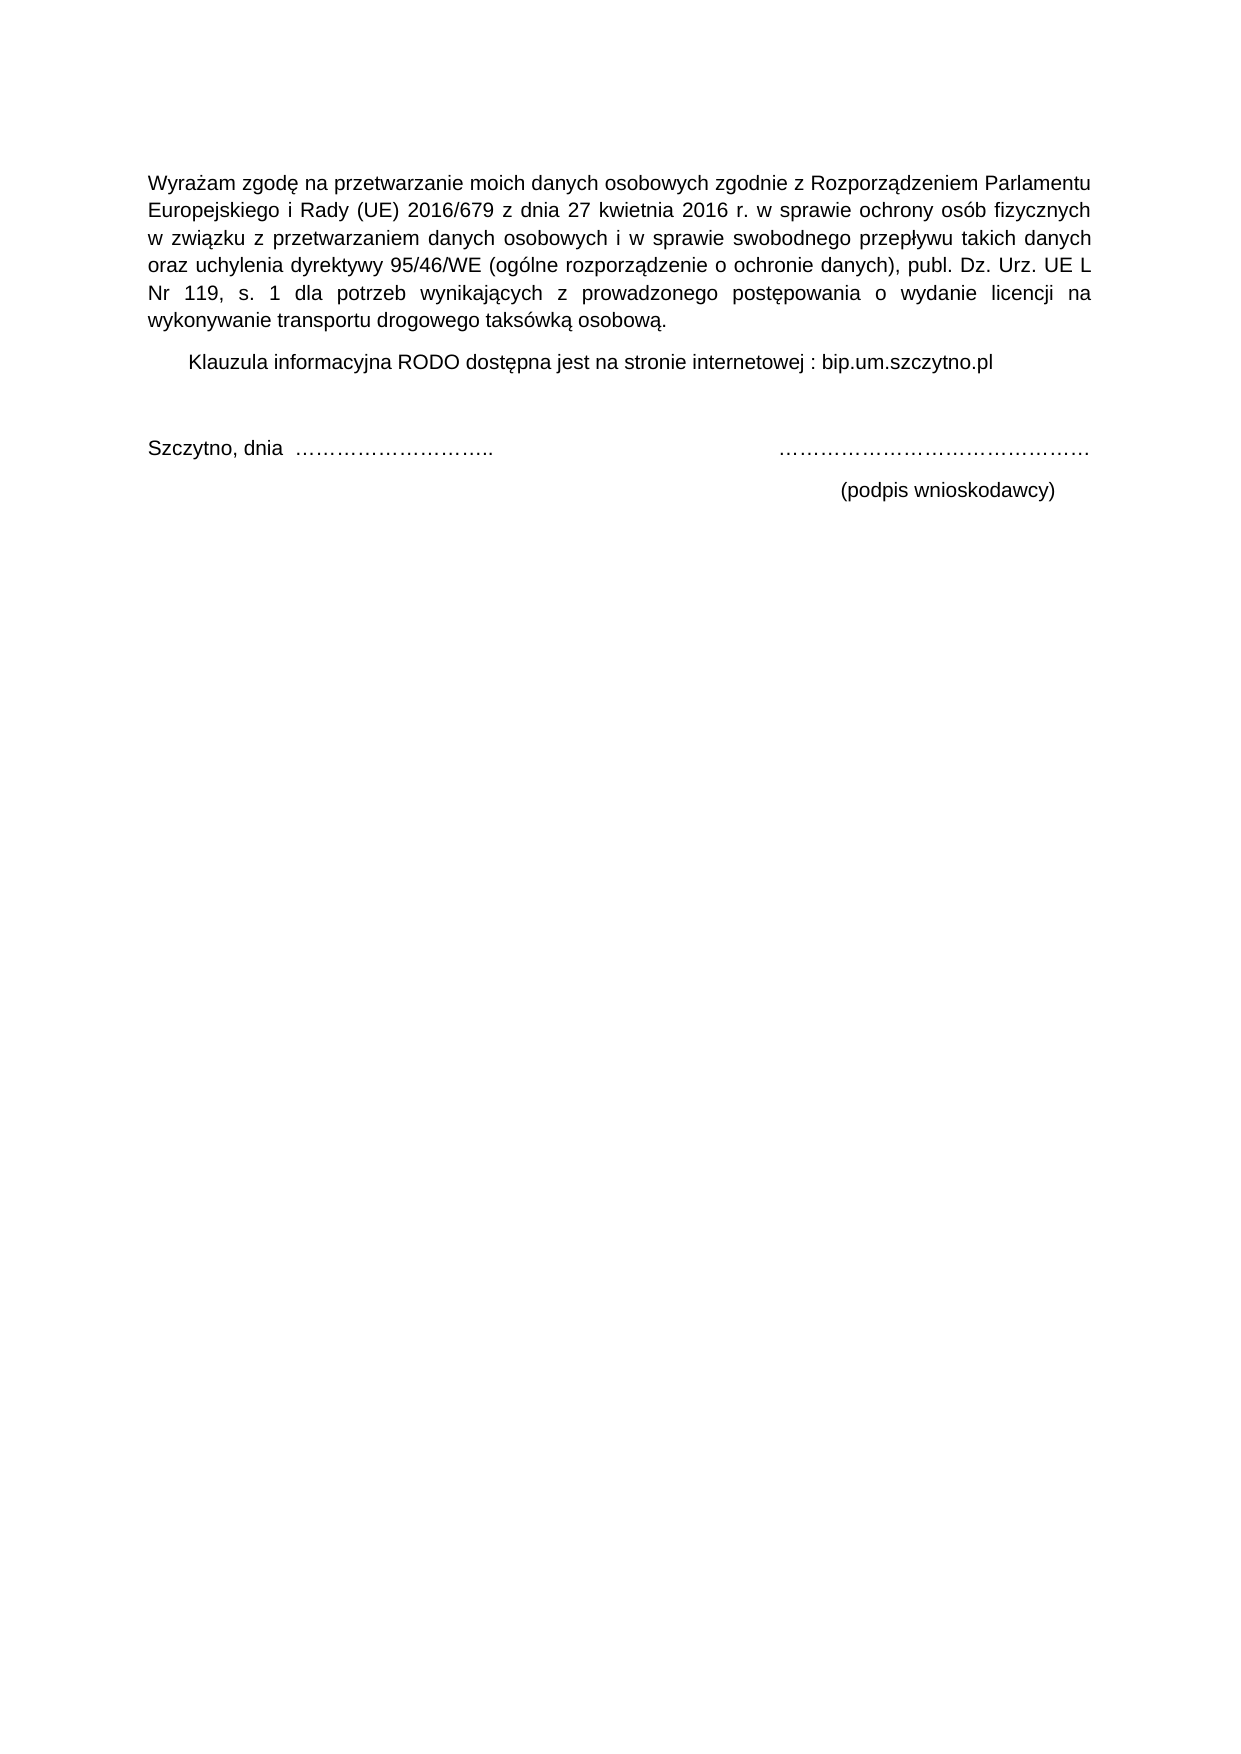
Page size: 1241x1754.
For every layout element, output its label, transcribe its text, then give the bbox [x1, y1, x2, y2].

text Klauzula informacyjna RODO dostępna jest na stronie internetowej : bip.um.szczytno.pl [148, 350, 1093, 374]
text (podpis wnioskodawcy) [148, 478, 1093, 502]
text Szczytno, dnia ……………………….. ……………………………………… [148, 436, 1093, 460]
text Wyrażam zgodę na przetwarzanie moich danych osobowych zgodnie z Rozporządzeniem Parlamentu Europejskiego i Rady (UE) 2016/679 z dnia 27 kwietnia 2016 r. w sprawie ochrony osób fizycznych w związku z przetwarzaniem danych osobowych i w sprawie swobodnego przepływu takich danych oraz uchylenia dyrektywy 95/46/WE (ogólne rozporządzenie o ochronie danych), publ. Dz. Urz. UE L Nr 119, s. 1 dla potrzeb wynikających z prowadzonego postępowania o wydanie licencji na wykonywanie transportu drogowego taksówką osobową. [148, 171, 1093, 332]
